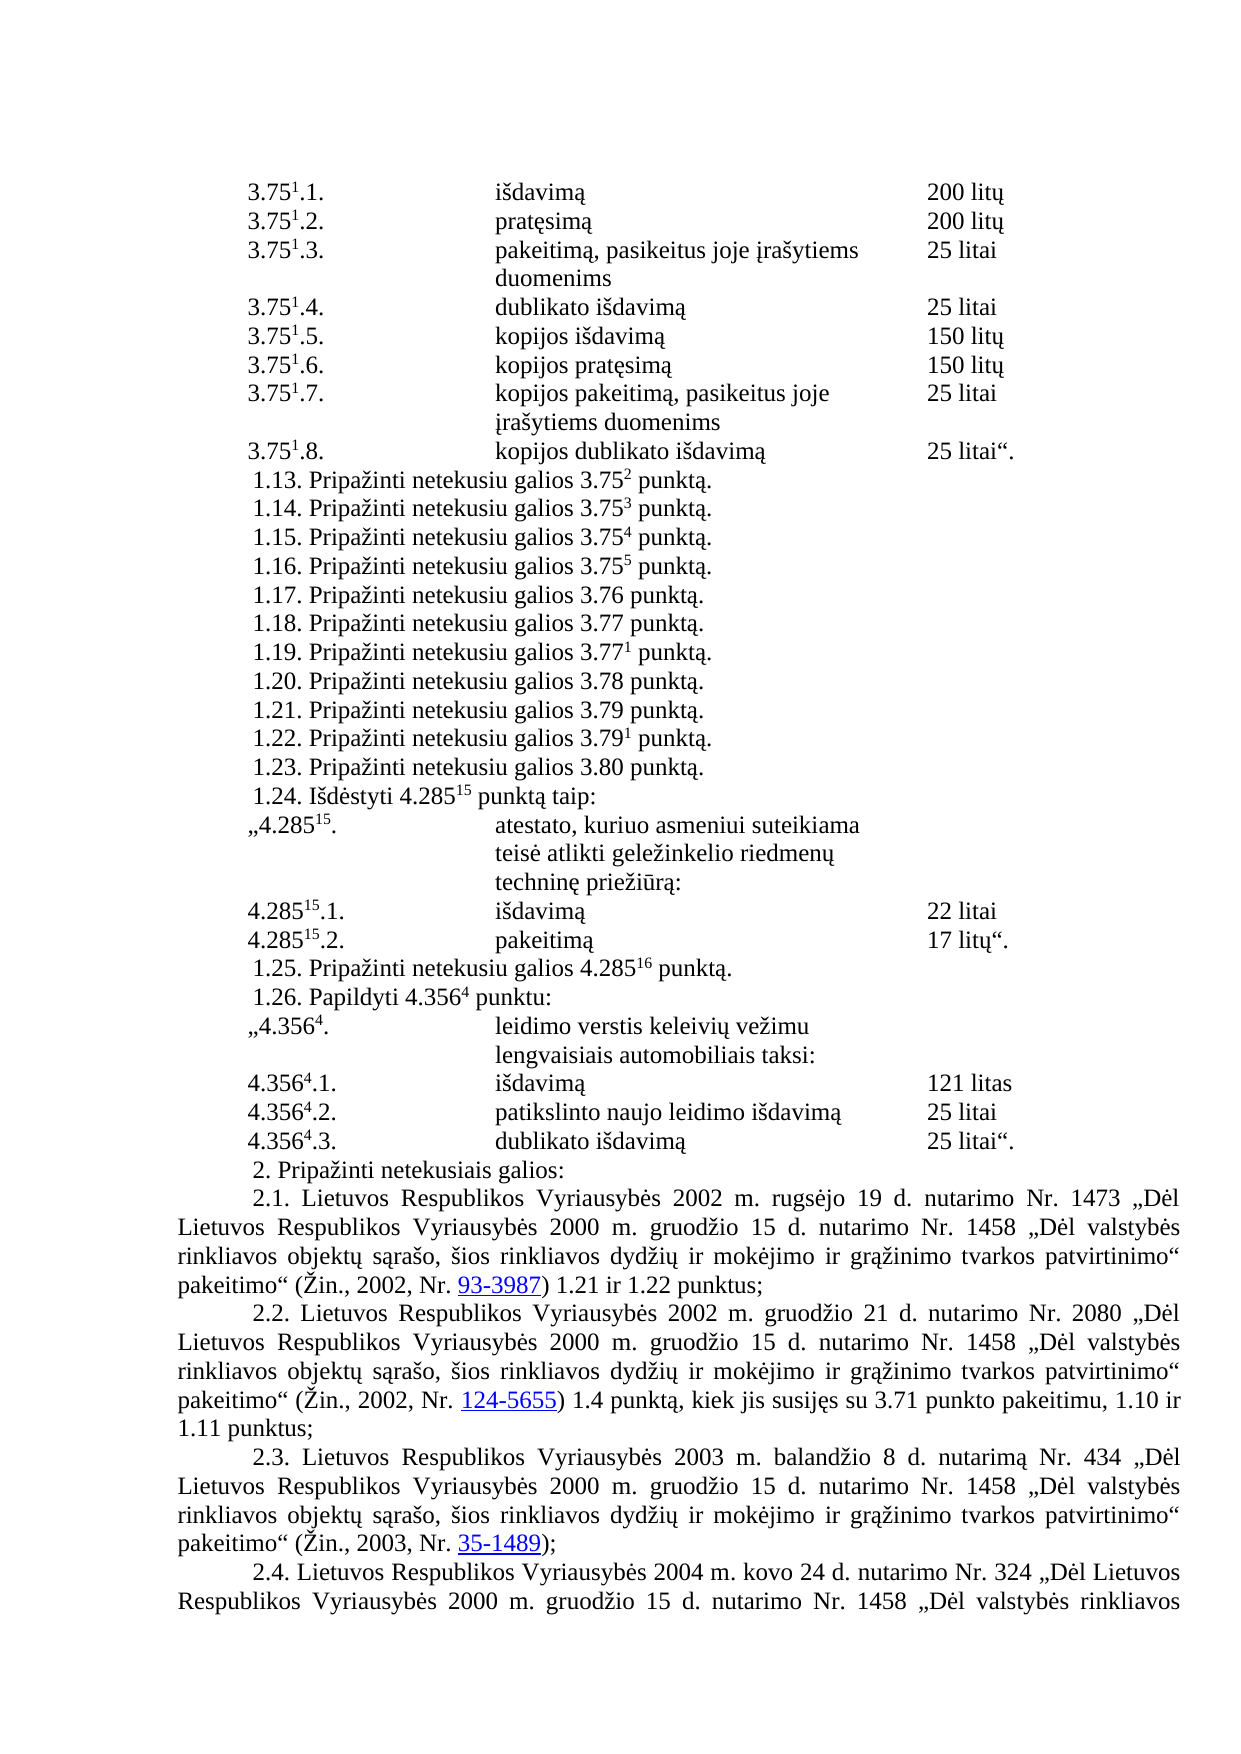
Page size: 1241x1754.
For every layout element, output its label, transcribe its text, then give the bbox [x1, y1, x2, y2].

table_cell kopijos pratęsimą [484, 350, 882, 378]
table_cell 3.751.1. [177, 177, 484, 206]
text 1.13. Pripažinti netekusiu galios 3.752 punktą. [177, 465, 1181, 493]
table_cell 200 litų [883, 206, 1122, 235]
table_cell 3.751.2. [177, 206, 484, 235]
text 1.21. Pripažinti netekusiu galios 3.79 punktą. [177, 695, 1181, 723]
text 1.24. Išdėstyti 4.28515 punktą taip: [177, 781, 1181, 810]
text 1.22. Pripažinti netekusiu galios 3.791 punktą. [177, 723, 1181, 752]
table_cell kopijos dublikato išdavimą [484, 436, 882, 465]
text 2. Pripažinti netekusiais galios: [177, 1155, 1181, 1183]
text 1.25. Pripažinti netekusiu galios 4.28516 punktą. [177, 953, 1181, 982]
text 1.19. Pripažinti netekusiu galios 3.771 punktą. [177, 637, 1181, 666]
table_cell 22 litai [883, 896, 1122, 925]
text 1.17. Pripažinti netekusiu galios 3.76 punktą. [177, 580, 1181, 608]
table_cell 25 litai“. [883, 1126, 1122, 1155]
table_header „4.3564. [177, 1011, 484, 1068]
table_cell 150 litų [883, 350, 1122, 378]
table_cell kopijos pakeitimą, pasikeitus joje įrašytiems duomenims [484, 379, 882, 436]
table_cell dublikato išdavimą [484, 1126, 882, 1155]
text 1.14. Pripažinti netekusiu galios 3.753 punktą. [177, 493, 1181, 522]
table_header [883, 810, 1122, 896]
text 2.1. Lietuvos Respublikos Vyriausybės 2002 m. rugsėjo 19 d. nutarimo Nr. 1473 „Dėl Lietuvos Respublikos Vyriausybės 2000 m. gruodžio 15 d. nutarimo Nr. 1458 „Dėl valstybės rinkliavos objektų sąrašo, šios rinkliavos dydžių ir mokėjimo ir grąžinimo tvarkos patvirtinimo“ pakeitimo“ (Žin., 2002, Nr. 93-3987) 1.21 ir 1.22 punktus; [177, 1183, 1181, 1298]
table_cell 4.3564.1. [177, 1069, 484, 1097]
table_cell 4.3564.3. [177, 1126, 484, 1155]
table_cell 3.751.5. [177, 321, 484, 350]
text 1.26. Papildyti 4.3564 punktu: [177, 982, 1181, 1011]
table_cell 25 litai [883, 235, 1122, 292]
text 1.15. Pripažinti netekusiu galios 3.754 punktą. [177, 522, 1181, 551]
table_cell 3.751.6. [177, 350, 484, 378]
text 1.18. Pripažinti netekusiu galios 3.77 punktą. [177, 608, 1181, 637]
table_cell 3.751.7. [177, 379, 484, 436]
table_cell 17 litų“. [883, 925, 1122, 953]
table_header atestato, kuriuo asmeniui suteikiama teisė atlikti geležinkelio riedmenų techninę priežiūrą: [484, 810, 882, 896]
table_cell kopijos išdavimą [484, 321, 882, 350]
table_cell 200 litų [883, 177, 1122, 206]
table_cell 25 litai [883, 292, 1122, 321]
table_cell 4.3564.2. [177, 1097, 484, 1126]
table_cell pakeitimą [484, 925, 882, 953]
text 2.4. Lietuvos Respublikos Vyriausybės 2004 m. kovo 24 d. nutarimo Nr. 324 „Dėl Lietuvos Respublikos Vyriausybės 2000 m. gruodžio 15 d. nutarimo Nr. 1458 „Dėl valstybės rinkliavos [177, 1557, 1181, 1615]
table_cell 3.751.8. [177, 436, 484, 465]
table_cell 25 litai [883, 1097, 1122, 1126]
table_cell 121 litas [883, 1069, 1122, 1097]
table_cell išdavimą [484, 896, 882, 925]
text 1.23. Pripažinti netekusiu galios 3.80 punktą. [177, 752, 1181, 781]
table_cell patikslinto naujo leidimo išdavimą [484, 1097, 882, 1126]
table_cell 25 litai [883, 379, 1122, 436]
table_cell pakeitimą, pasikeitus joje įrašytiems duomenims [484, 235, 882, 292]
table_cell 4.28515.2. [177, 925, 484, 953]
text 1.20. Pripažinti netekusiu galios 3.78 punktą. [177, 666, 1181, 695]
text 1.16. Pripažinti netekusiu galios 3.755 punktą. [177, 551, 1181, 580]
table_cell 25 litai“. [883, 436, 1122, 465]
table_cell 3.751.3. [177, 235, 484, 292]
table_cell pratęsimą [484, 206, 882, 235]
table_cell 4.28515.1. [177, 896, 484, 925]
table_header „4.28515. [177, 810, 484, 896]
text 2.2. Lietuvos Respublikos Vyriausybės 2002 m. gruodžio 21 d. nutarimo Nr. 2080 „Dėl Lietuvos Respublikos Vyriausybės 2000 m. gruodžio 15 d. nutarimo Nr. 1458 „Dėl valstybės rinkliavos objektų sąrašo, šios rinkliavos dydžių ir mokėjimo ir grąžinimo tvarkos patvirtinimo“ pakeitimo“ (Žin., 2002, Nr. 124-5655) 1.4 punktą, kiek jis susijęs su 3.71 punkto pakeitimu, 1.10 ir 1.11 punktus; [177, 1298, 1181, 1442]
table_cell dublikato išdavimą [484, 292, 882, 321]
table_cell išdavimą [484, 177, 882, 206]
table_cell 3.751.4. [177, 292, 484, 321]
table_header [883, 1011, 1122, 1068]
table_header leidimo verstis keleivių vežimu lengvaisiais automobiliais taksi: [484, 1011, 882, 1068]
table_cell išdavimą [484, 1069, 882, 1097]
text 2.3. Lietuvos Respublikos Vyriausybės 2003 m. balandžio 8 d. nutarimą Nr. 434 „Dėl Lietuvos Respublikos Vyriausybės 2000 m. gruodžio 15 d. nutarimo Nr. 1458 „Dėl valstybės rinkliavos objektų sąrašo, šios rinkliavos dydžių ir mokėjimo ir grąžinimo tvarkos patvirtinimo“ pakeitimo“ (Žin., 2003, Nr. 35-1489); [177, 1442, 1181, 1557]
table_cell 150 litų [883, 321, 1122, 350]
